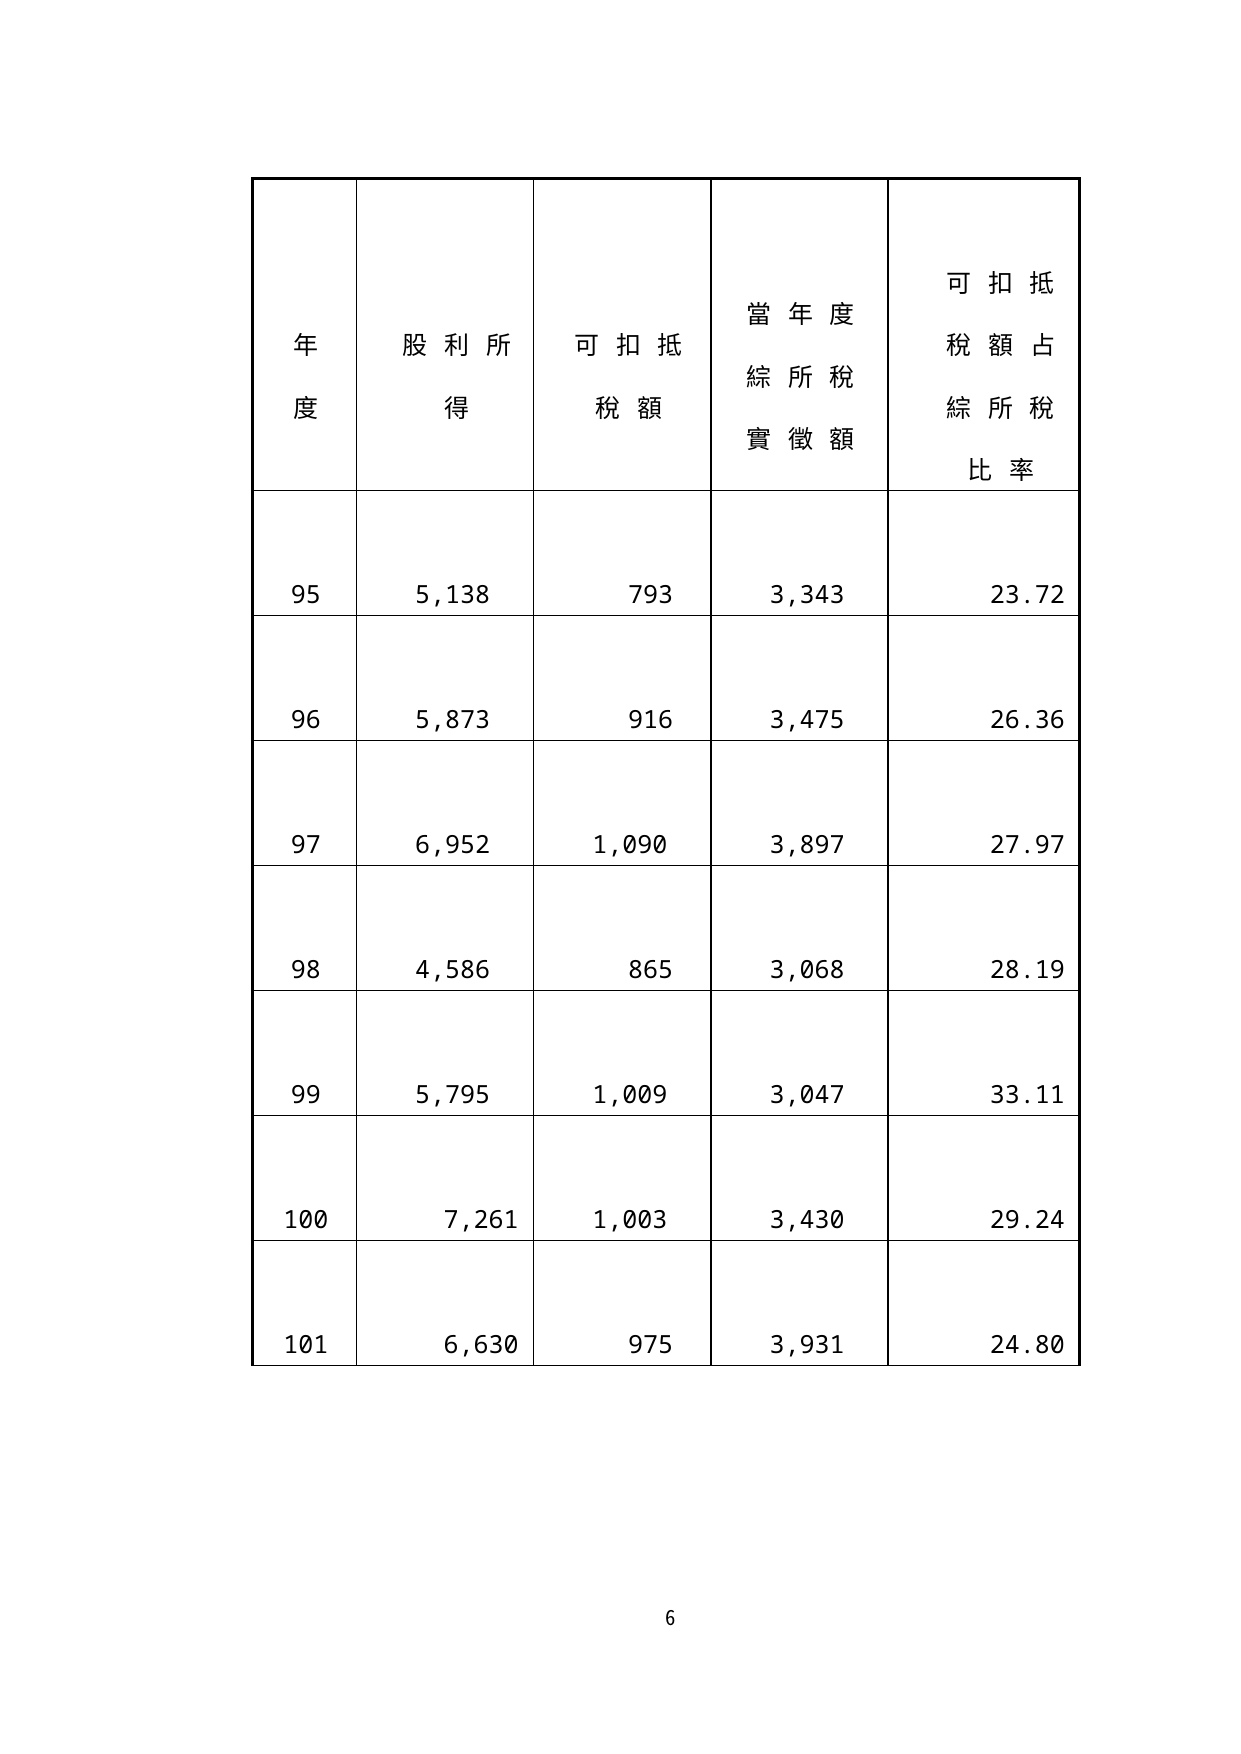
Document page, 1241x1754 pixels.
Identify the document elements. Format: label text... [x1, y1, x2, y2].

table_header 年度 [254, 180, 356, 490]
table_cell 29.24 [889, 1116, 1078, 1240]
table_cell 99 [254, 991, 356, 1115]
table_cell 793 [534, 491, 710, 615]
table_cell 5,873 [357, 616, 533, 740]
table_cell 5,138 [357, 491, 533, 615]
table_cell 97 [254, 741, 356, 865]
table_cell 1,009 [534, 991, 710, 1115]
table_cell 23.72 [889, 491, 1078, 615]
table_cell 95 [254, 491, 356, 615]
table_cell 6,630 [357, 1241, 533, 1365]
table_cell 98 [254, 866, 356, 990]
table_cell 1,090 [534, 741, 710, 865]
table_cell 3,931 [712, 1241, 887, 1365]
table_header 當年度綜所稅實徵額 [712, 180, 887, 490]
table_header 可扣抵稅額 [534, 180, 710, 490]
table_cell 1,003 [534, 1116, 710, 1240]
table_cell 26.36 [889, 616, 1078, 740]
table_cell 865 [534, 866, 710, 990]
table_cell 96 [254, 616, 356, 740]
table_cell 100 [254, 1116, 356, 1240]
table_cell 33.11 [889, 991, 1078, 1115]
table_cell 27.97 [889, 741, 1078, 865]
table_header 股利所得 [357, 180, 533, 490]
table_cell 5,795 [357, 991, 533, 1115]
table_cell 3,343 [712, 491, 887, 615]
table_cell 4,586 [357, 866, 533, 990]
table_cell 6,952 [357, 741, 533, 865]
table_cell 28.19 [889, 866, 1078, 990]
table_cell 101 [254, 1241, 356, 1365]
table_header 可扣抵稅額占綜所稅比率 [889, 180, 1078, 490]
table_cell 975 [534, 1241, 710, 1365]
table_cell 7,261 [357, 1116, 533, 1240]
table_cell 24.80 [889, 1241, 1078, 1365]
table_cell 3,430 [712, 1116, 887, 1240]
table_cell 3,068 [712, 866, 887, 990]
table_cell 3,897 [712, 741, 887, 865]
table_cell 3,475 [712, 616, 887, 740]
table_cell 3,047 [712, 991, 887, 1115]
table_cell 916 [534, 616, 710, 740]
